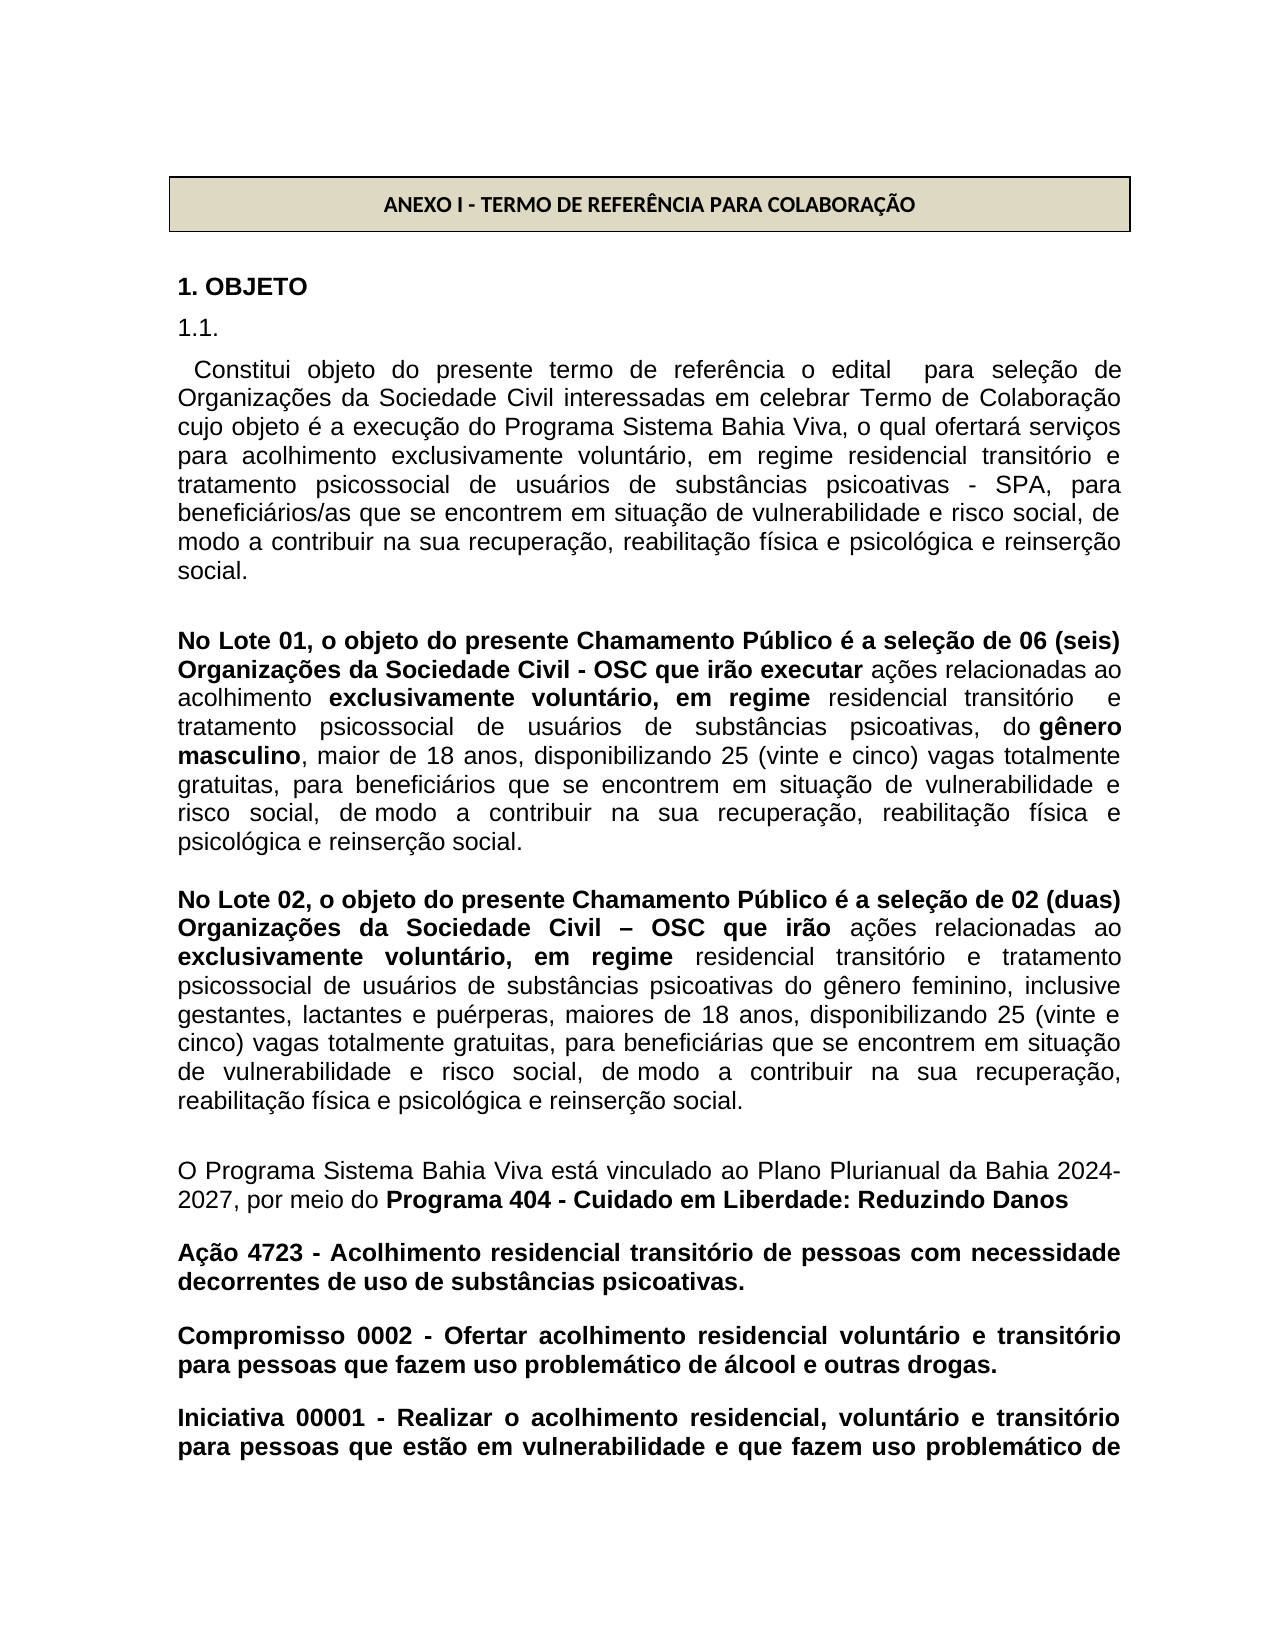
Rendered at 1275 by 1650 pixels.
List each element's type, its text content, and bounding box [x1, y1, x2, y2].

text Compromisso 0002 - Ofertar acolhimento residencial voluntário e transitório para pessoas que fazem uso problemático de álcool e outras drogas. [177, 1321, 1122, 1378]
text 1. OBJETO [177, 272, 1122, 301]
text Ação 4723 - Acolhimento residencial transitório de pessoas com necessidade decorrentes de uso de substâncias psicoativas. [177, 1238, 1122, 1296]
text Iniciativa 00001 - Realizar o acolhimento residencial, voluntário e transitório para pessoas que estão em vulnerabilidade e que fazem uso problemático de [177, 1403, 1122, 1461]
table_header ANEXO I - TERMO DE REFERÊNCIA PARA COLABORAÇÃO [170, 178, 1129, 231]
text No Lote 01, o objeto do presente Chamamento Público é a seleção de 06 (seis) Organizações da Sociedade Civil - OSC que irão executar ações relacionadas ao acolhimento exclusivamente voluntário, em regime residencial transitório e tratamento psicossocial de usuários de substâncias psicoativas, do gênero masculino, maior de 18 anos, disponibilizando 25 (vinte e cinco) vagas totalmente gratuitas, para beneficiários que se encontrem em situação de vulnerabilidade e risco social, de modo a contribuir na sua recuperação, reabilitação física e psicológica e reinserção social. [177, 626, 1122, 856]
text Constitui objeto do presente termo de referência o edital para seleção de Organizações da Sociedade Civil interessadas em celebrar Termo de Colaboração cujo objeto é a execução do Programa Sistema Bahia Viva, o qual ofertará serviços para acolhimento exclusivamente voluntário, em regime residencial transitório e tratamento psicossocial de usuários de substâncias psicoativas - SPA, para beneficiários/as que se encontrem em situação de vulnerabilidade e risco social, de modo a contribuir na sua recuperação, reabilitação física e psicológica e reinserção social. [177, 354, 1122, 584]
text 1.1. [177, 313, 1122, 342]
text No Lote 02, o objeto do presente Chamamento Público é a seleção de 02 (duas) Organizações da Sociedade Civil – OSC que irão ações relacionadas ao exclusivamente voluntário, em regime residencial transitório e tratamento psicossocial de usuários de substâncias psicoativas do gênero feminino, inclusive gestantes, lactantes e puérperas, maiores de 18 anos, disponibilizando 25 (vinte e cinco) vagas totalmente gratuitas, para beneficiárias que se encontrem em situação de vulnerabilidade e risco social, de modo a contribuir na sua recuperação, reabilitação física e psicológica e reinserção social. [177, 884, 1122, 1114]
text O Programa Sistema Bahia Viva está vinculado ao Plano Plurianual da Bahia 2024-2027, por meio do Programa 404 - Cuidado em Liberdade: Reduzindo Danos [177, 1156, 1122, 1213]
